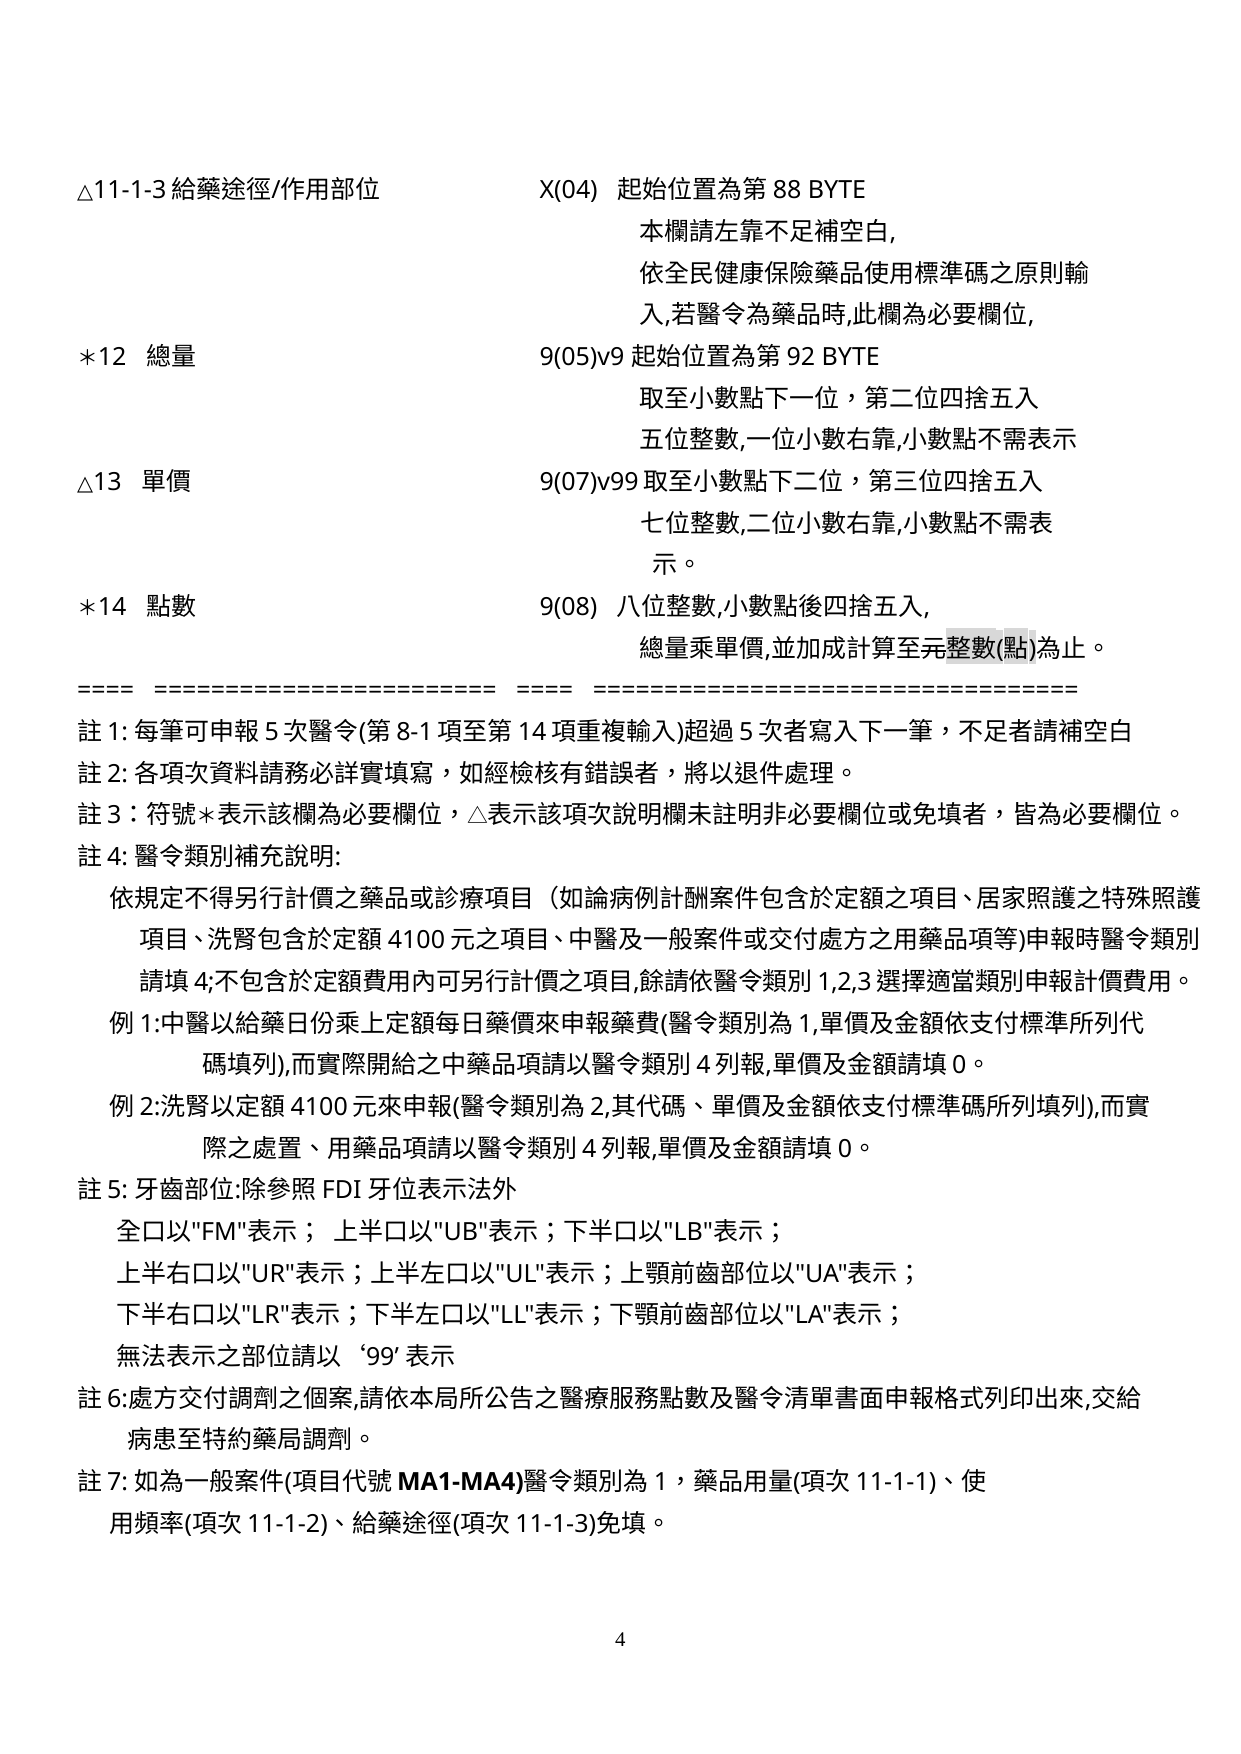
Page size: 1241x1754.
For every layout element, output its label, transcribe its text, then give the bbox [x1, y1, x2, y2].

text 註1: 每筆可申報5次醫令(第8-1項至第14項重複輸入)超過5次者寫入下一筆，不足者請補空白 [77, 706, 1201, 748]
text 例2:洗腎以定額4100元來申報(醫令類別為2,其代碼、單價及金額依支付標準碼所列填列),而實際之處置、用藥品項請以醫令類別4列報,單價及金額請填0。 [77, 1081, 1163, 1164]
text 取至小數點下一位，第二位四捨五入 [77, 373, 1163, 414]
text △11-1-3給藥途徑/作用部位 X(04) 起始位置為第 88 BYTE [77, 164, 1163, 206]
text 示。 [77, 539, 1163, 581]
text 七位整數,二位小數右靠,小數點不需表 [77, 498, 1163, 539]
text 無法表示之部位請以‘99’ 表示 [77, 1331, 1163, 1373]
text 全口以"FM"表示； 上半口以"UB"表示；下半口以"LB"表示； [77, 1206, 1163, 1248]
text 依全民健康保險藥品使用標準碼之原則輸 [77, 248, 1163, 289]
text ==== ======================== ==== ================================== [77, 664, 1163, 706]
text 本欄請左靠不足補空白, [77, 206, 1163, 248]
text ＊12 總量 9(05)v9 起始位置為第 92 BYTE [77, 331, 1163, 373]
text 註5: 牙齒部位:除參照 FDI 牙位表示法外 [77, 1164, 1163, 1206]
text 例1:中醫以給藥日份乘上定額每日藥價來申報藥費(醫令類別為1,單價及金額依支付標準所列代碼填列),而實際開給之中藥品項請以醫令類別4列報,單價及金額請填0。 [77, 998, 1163, 1081]
text 註3：符號＊表示該欄為必要欄位，△表示該項次說明欄未註明非必要欄位或免填者，皆為必要欄位。 [77, 789, 1163, 831]
text 註7: 如為一般案件(項目代號MA1-MA4)醫令類別為1，藥品用量(項次11-1-1)、使 [77, 1456, 1163, 1498]
text 註4: 醫令類別補充說明: [77, 831, 1201, 873]
text 入,若醫令為藥品時,此欄為必要欄位, [77, 289, 1163, 331]
text 下半右口以"LR"表示；下半左口以"LL"表示；下顎前齒部位以"LA"表示； [77, 1289, 1163, 1331]
text 五位整數,一位小數右靠,小數點不需表示 [77, 414, 1163, 456]
text 註2: 各項次資料請務必詳實填寫，如經檢核有錯誤者，將以退件處理。 [77, 748, 1163, 789]
text 上半右口以"UR"表示；上半左口以"UL"表示；上顎前齒部位以"UA"表示； [77, 1248, 1163, 1289]
text △13 單價 9(07)v99取至小數點下二位，第三位四捨五入 [77, 456, 1163, 498]
text 依規定不得另行計價之藥品或診療項目（如論病例計酬案件包含於定額之項目、居家照護之特殊照護項目、洗腎包含於定額4100元之項目、中醫及一般案件或交付處方之用藥品項等)申報時醫令類別請填4;不包含於定額費用內可另行計價之項目,餘請依醫令類別1,2,3選擇適當類別申報計價費用。 [77, 873, 1201, 998]
text 註6:處方交付調劑之個案,請依本局所公告之醫療服務點數及醫令清單書面申報格式列印出來,交給病患至特約藥局調劑。 [77, 1373, 1163, 1456]
text 總量乘單價,並加成計算至元整數(點)為止。 [77, 623, 1176, 664]
text ＊14 點數 9(08) 八位整數,小數點後四捨五入, [77, 581, 1163, 623]
text 用頻率(項次11-1-2)、給藥途徑(項次11-1-3)免填。 [77, 1498, 1163, 1539]
